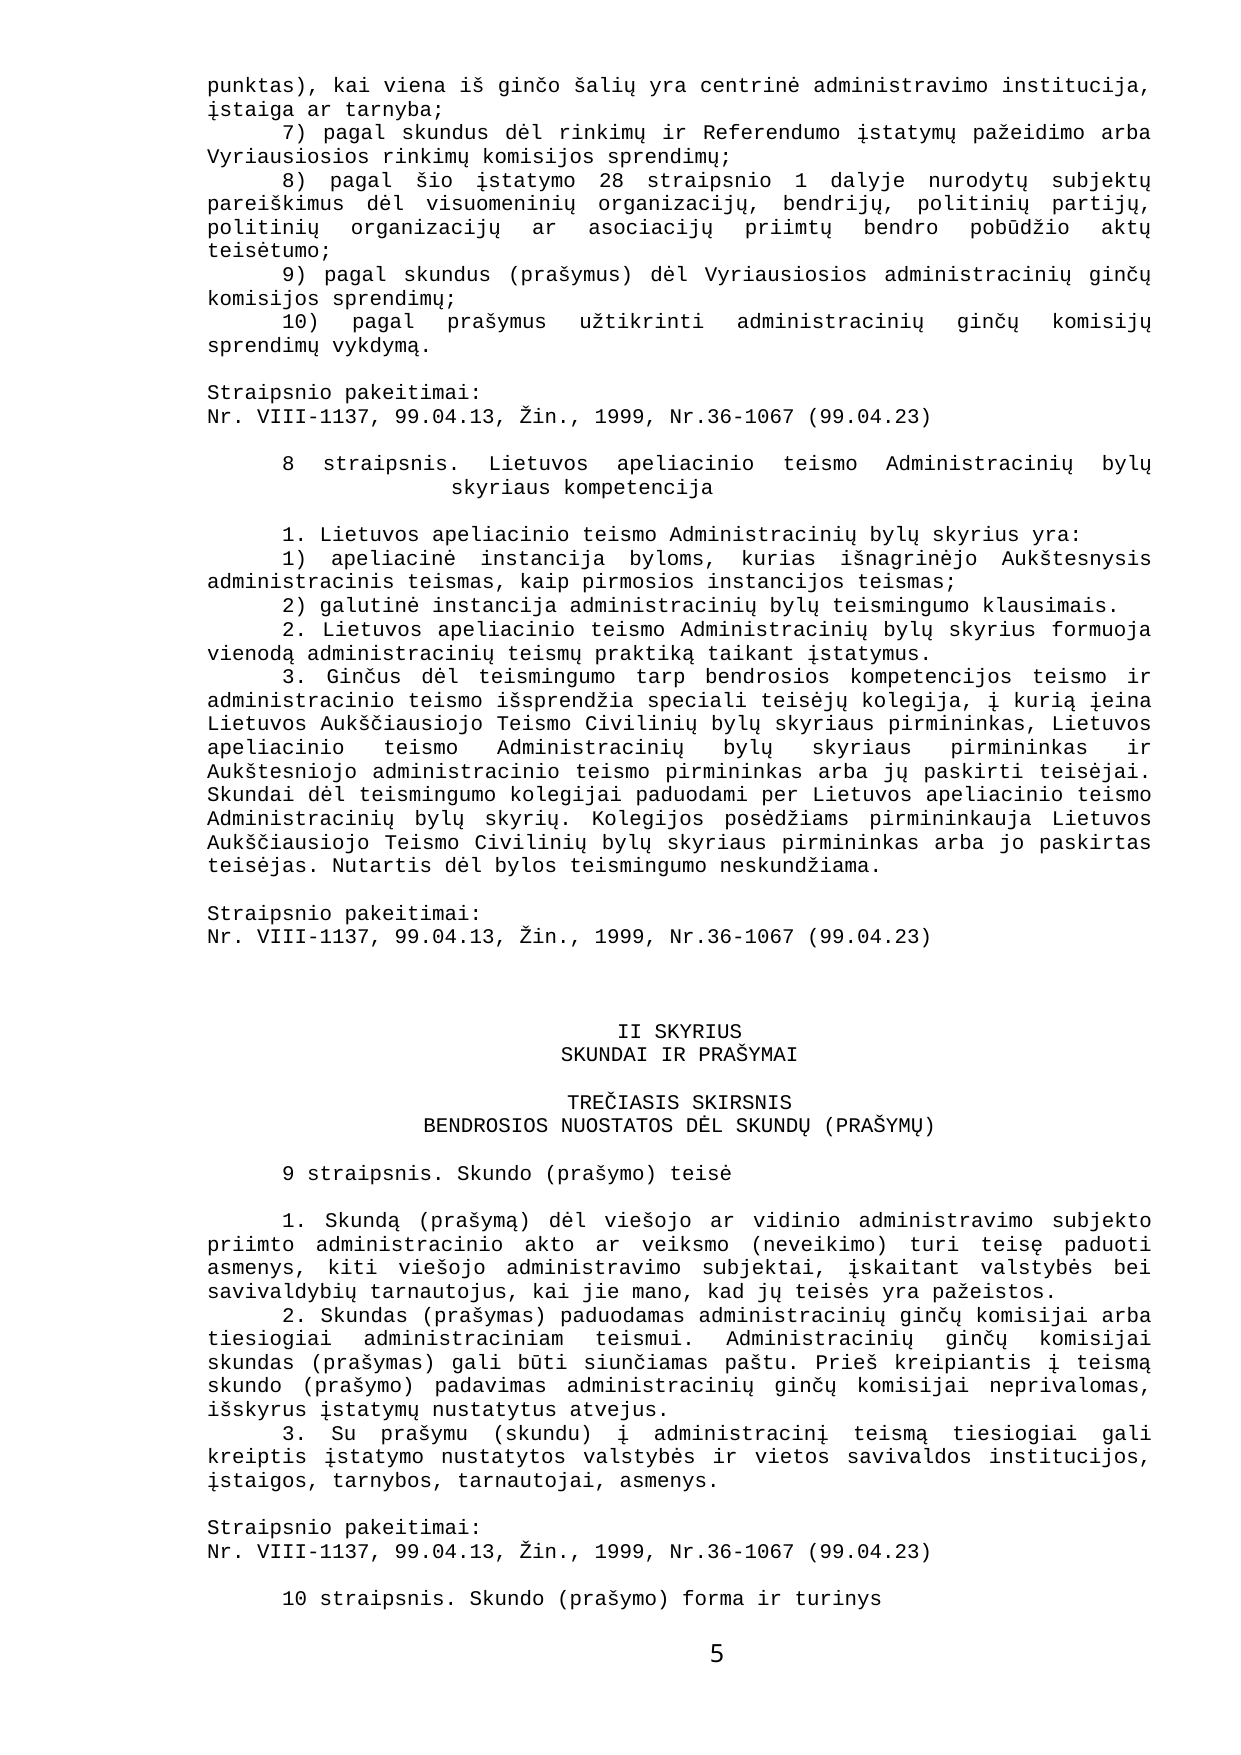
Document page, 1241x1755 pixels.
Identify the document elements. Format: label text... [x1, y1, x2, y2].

text 10) pagal prašymus užtikrinti administracinių ginčų komisijų sprendimų vykdymą. [207, 311, 1152, 359]
text Trečiasis skirsnis [207, 1092, 1152, 1115]
text Straipsnio pakeitimai: [207, 903, 1152, 926]
text 1. Lietuvos apeliacinio teismo Administracinių bylų skyrius yra: [207, 524, 1152, 548]
text II SKYRIUS [207, 1021, 1152, 1044]
text 9) pagal skundus (prašymus) dėl Vyriausiosios administracinių ginčų komisijos sprendimų; [207, 264, 1152, 311]
text punktas), kai viena iš ginčo šalių yra centrinė administravimo institucija, įstaiga ar tarnyba; [207, 75, 1152, 122]
text Straipsnio pakeitimai: [207, 1517, 1152, 1541]
text 2) galutinė instancija administracinių bylų teismingumo klausimais. [207, 595, 1152, 619]
text 2. Skundas (prašymas) paduodamas administracinių ginčų komisijai arba tiesiogiai administraciniam teismui. Administracinių ginčų komisijai skundas (prašymas) gali būti siunčiamas paštu. Prieš kreipiantis į teismą skundo (prašymo) padavimas administracinių ginčų komisijai neprivalomas, išskyrus įstatymų nustatytus atvejus. [207, 1304, 1152, 1423]
text 10 straipsnis. Skundo (prašymo) forma ir turinys [207, 1588, 1152, 1612]
text 1) apeliacinė instancija byloms, kurias išnagrinėjo Aukštesnysis administracinis teismas, kaip pirmosios instancijos teismas; [207, 548, 1152, 595]
text 3. Ginčus dėl teismingumo tarp bendrosios kompetencijos teismo ir administracinio teismo išsprendžia speciali teisėjų kolegija, į kurią įeina Lietuvos Aukščiausiojo Teismo Civilinių bylų skyriaus pirmininkas, Lietuvos apeliacinio teismo Administracinių bylų skyriaus pirmininkas ir Aukštesniojo administracinio teismo pirmininkas arba jų paskirti teisėjai. Skundai dėl teismingumo kolegijai paduodami per Lietuvos apeliacinio teismo Administracinių bylų skyrių. Kolegijos posėdžiams pirmininkauja Lietuvos Aukščiausiojo Teismo Civilinių bylų skyriaus pirmininkas arba jo paskirtas teisėjas. Nutartis dėl bylos teismingumo neskundžiama. [207, 666, 1152, 879]
text 8) pagal šio įstatymo 28 straipsnio 1 dalyje nurodytų subjektų pareiškimus dėl visuomeninių organizacijų, bendrijų, politinių partijų, politinių organizacijų ar asociacijų priimtų bendro pobūdžio aktų teisėtumo; [207, 169, 1152, 264]
text 7) pagal skundus dėl rinkimų ir Referendumo įstatymų pažeidimo arba Vyriausiosios rinkimų komisijos sprendimų; [207, 122, 1152, 169]
text 1. Skundą (prašymą) dėl viešojo ar vidinio administravimo subjekto priimto administracinio akto ar veiksmo (neveikimo) turi teisę paduoti asmenys, kiti viešojo administravimo subjektai, įskaitant valstybės bei savivaldybių tarnautojus, kai jie mano, kad jų teisės yra pažeistos. [207, 1210, 1152, 1304]
text Nr. VIII-1137, 99.04.13, Žin., 1999, Nr.36-1067 (99.04.23) [207, 1541, 1152, 1565]
text Skundai ir PRAŠYMAI [207, 1044, 1152, 1068]
text BendrOSIOS nuostatOS dėl skundų (pRAŠYMŲ) [207, 1115, 1152, 1139]
text Nr. VIII-1137, 99.04.13, Žin., 1999, Nr.36-1067 (99.04.23) [207, 926, 1152, 950]
text 9 straipsnis. Skundo (prašymo) teisė [207, 1163, 1152, 1186]
text Nr. VIII-1137, 99.04.13, Žin., 1999, Nr.36-1067 (99.04.23) [207, 406, 1152, 430]
text 8 straipsnis. Lietuvos apeliacinio teismo Administracinių bylų skyriaus kompetencija [282, 453, 1152, 501]
text Straipsnio pakeitimai: [207, 382, 1152, 406]
text 2. Lietuvos apeliacinio teismo Administracinių bylų skyrius formuoja vienodą administracinių teismų praktiką taikant įstatymus. [207, 619, 1152, 666]
text 3. Su prašymu (skundu) į administracinį teismą tiesiogiai gali kreiptis įstatymo nustatytos valstybės ir vietos savivaldos institucijos, įstaigos, tarnybos, tarnautojai, asmenys. [207, 1423, 1152, 1494]
